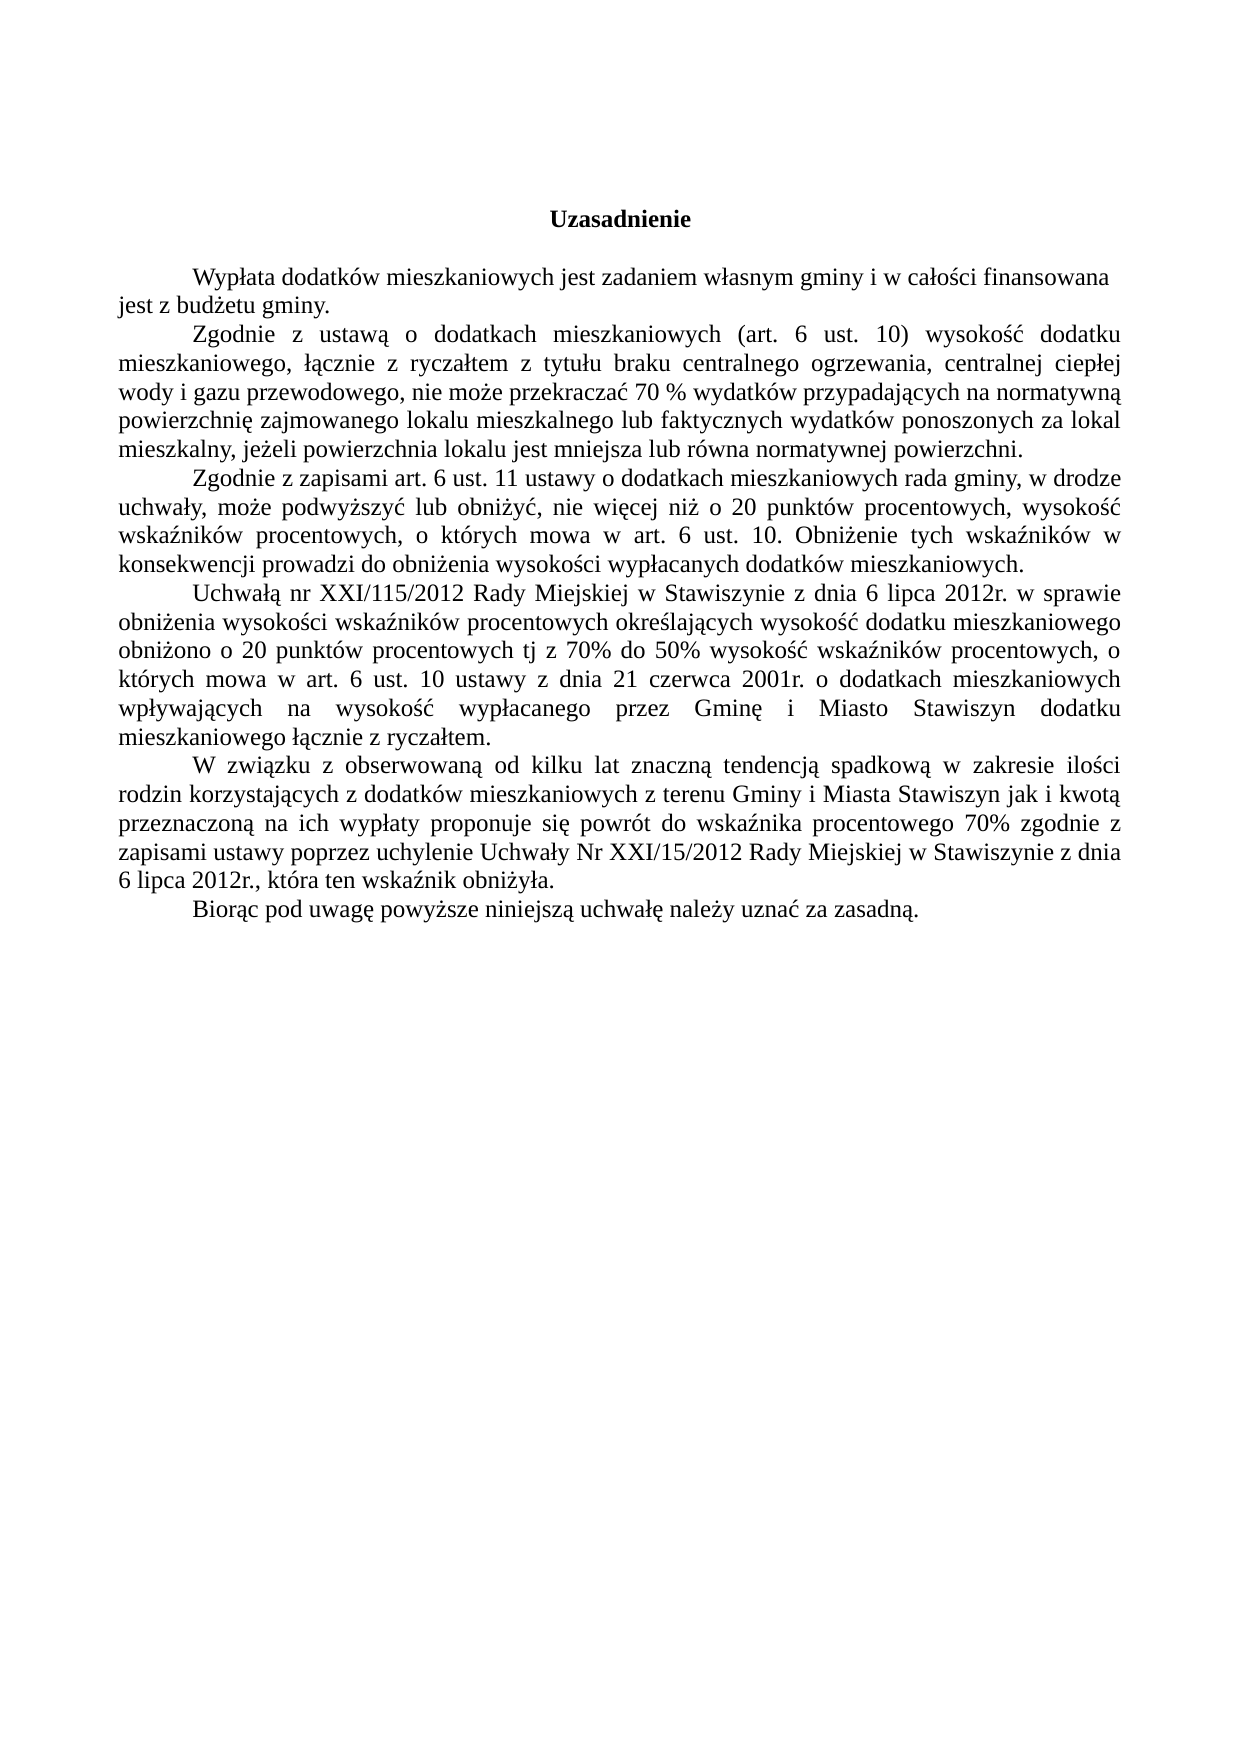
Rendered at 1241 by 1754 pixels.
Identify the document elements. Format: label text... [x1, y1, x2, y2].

text Uchwałą nr XXI/115/2012 Rady Miejskiej w Stawiszynie z dnia 6 lipca 2012r. w sprawie obniżenia wysokości wskaźników procentowych określających wysokość dodatku mieszkaniowego obniżono o 20 punktów procentowych tj z 70% do 50% wysokość wskaźników procentowych, o których mowa w art. 6 ust. 10 ustawy z dnia 21 czerwca 2001r. o dodatkach mieszkaniowych wpływających na wysokość wypłacanego przez Gminę i Miasto Stawiszyn dodatku mieszkaniowego łącznie z ryczałtem. [118, 578, 1122, 751]
text Uzasadnienie [118, 204, 1122, 233]
text Zgodnie z zapisami art. 6 ust. 11 ustawy o dodatkach mieszkaniowych rada gminy, w drodze uchwały, może podwyższyć lub obniżyć, nie więcej niż o 20 punktów procentowych, wysokość wskaźników procentowych, o których mowa w art. 6 ust. 10. Obniżenie tych wskaźników w konsekwencji prowadzi do obniżenia wysokości wypłacanych dodatków mieszkaniowych. [118, 463, 1122, 578]
text W związku z obserwowaną od kilku lat znaczną tendencją spadkową w zakresie ilości rodzin korzystających z dodatków mieszkaniowych z terenu Gminy i Miasta Stawiszyn jak i kwotą przeznaczoną na ich wypłaty proponuje się powrót do wskaźnika procentowego 70% zgodnie z zapisami ustawy poprzez uchylenie Uchwały Nr XXI/15/2012 Rady Miejskiej w Stawiszynie z dnia 6 lipca 2012r., która ten wskaźnik obniżyła. [118, 751, 1122, 894]
text Biorąc pod uwagę powyższe niniejszą uchwałę należy uznać za zasadną. [118, 894, 1122, 923]
text Wypłata dodatków mieszkaniowych jest zadaniem własnym gminy i w całości finansowana jest z budżetu gminy. [118, 262, 1122, 319]
text Zgodnie z ustawą o dodatkach mieszkaniowych (art. 6 ust. 10) wysokość dodatku mieszkaniowego, łącznie z ryczałtem z tytułu braku centralnego ogrzewania, centralnej ciepłej wody i gazu przewodowego, nie może przekraczać 70 % wydatków przypadających na normatywną powierzchnię zajmowanego lokalu mieszkalnego lub faktycznych wydatków ponoszonych za lokal mieszkalny, jeżeli powierzchnia lokalu jest mniejsza lub równa normatywnej powierzchni. [118, 319, 1122, 463]
